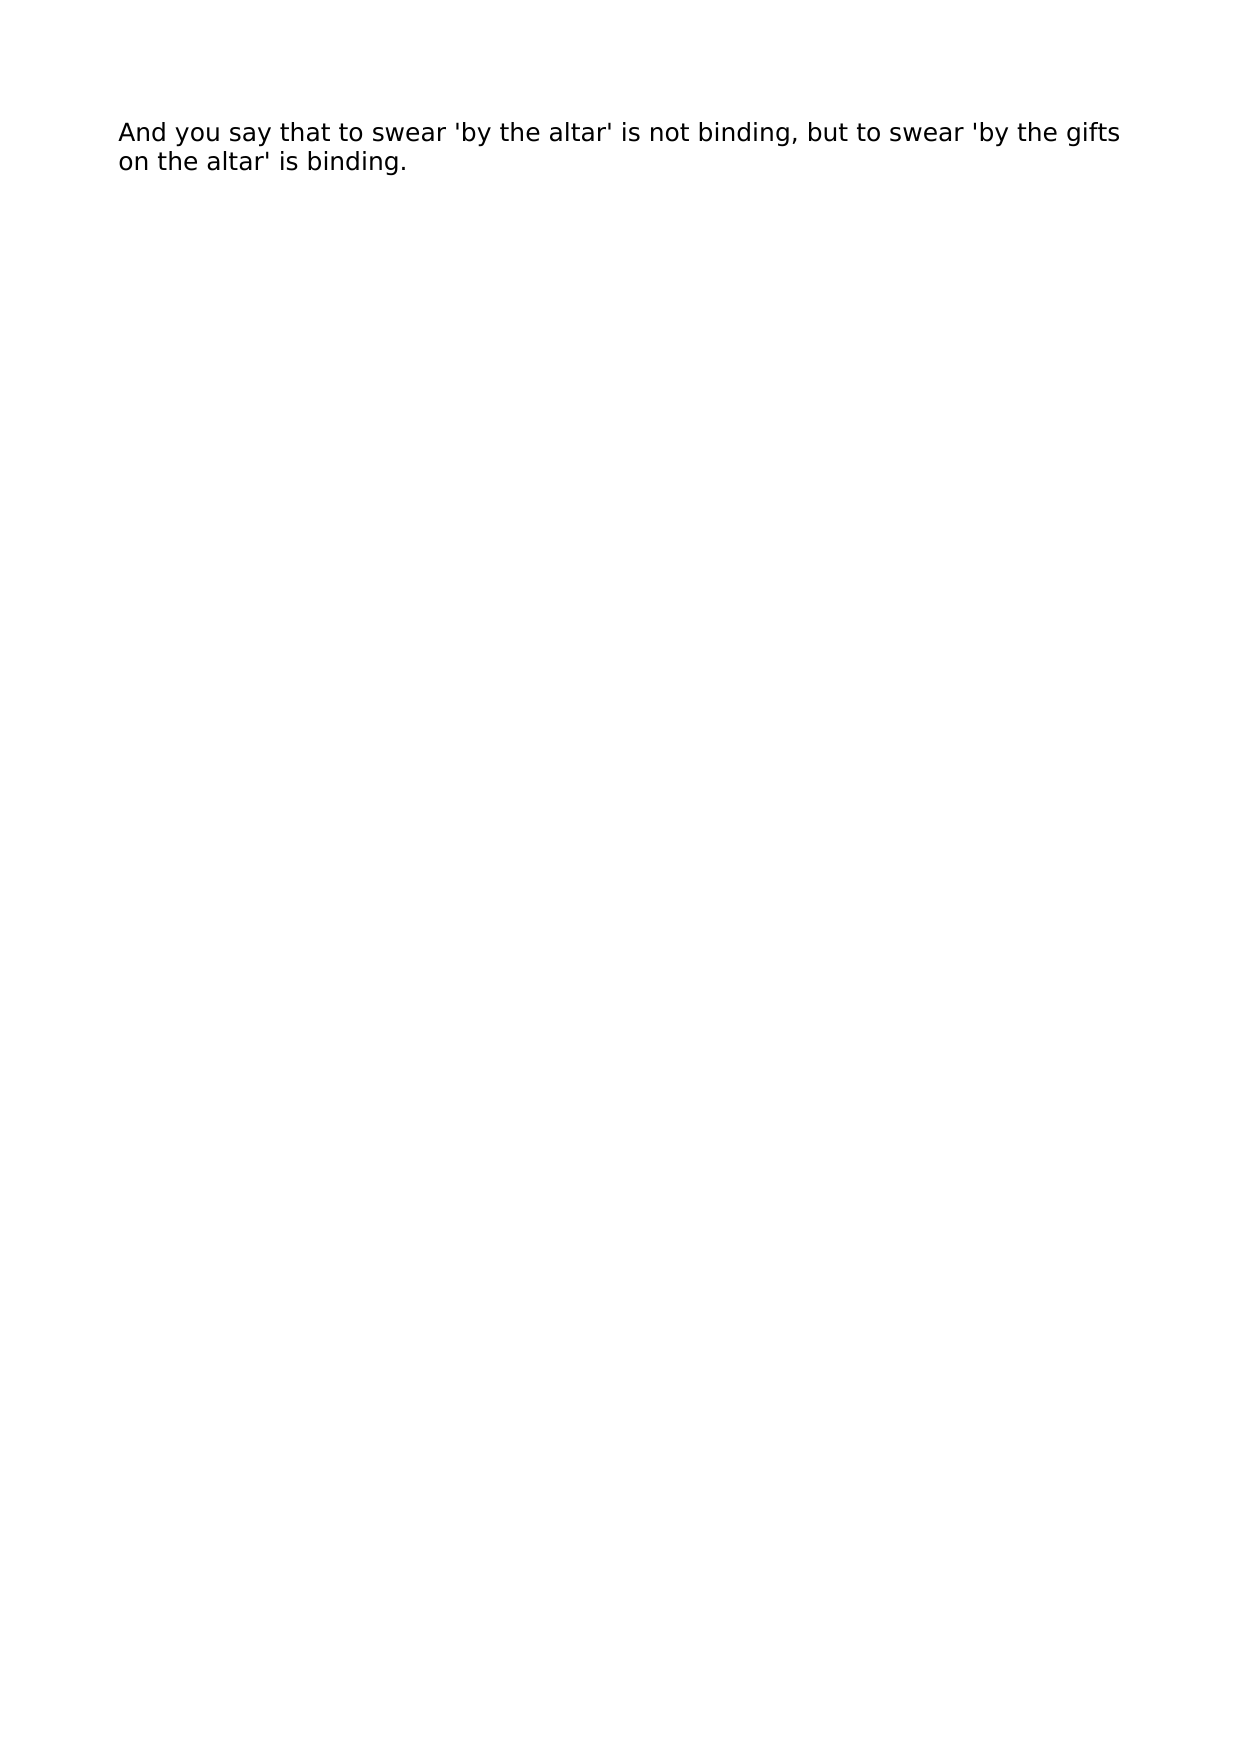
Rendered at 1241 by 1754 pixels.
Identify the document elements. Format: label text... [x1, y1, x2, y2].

text And you say that to swear 'by the altar' is not binding, but to swear 'by the gifts on the altar' is binding. [118, 118, 1122, 176]
